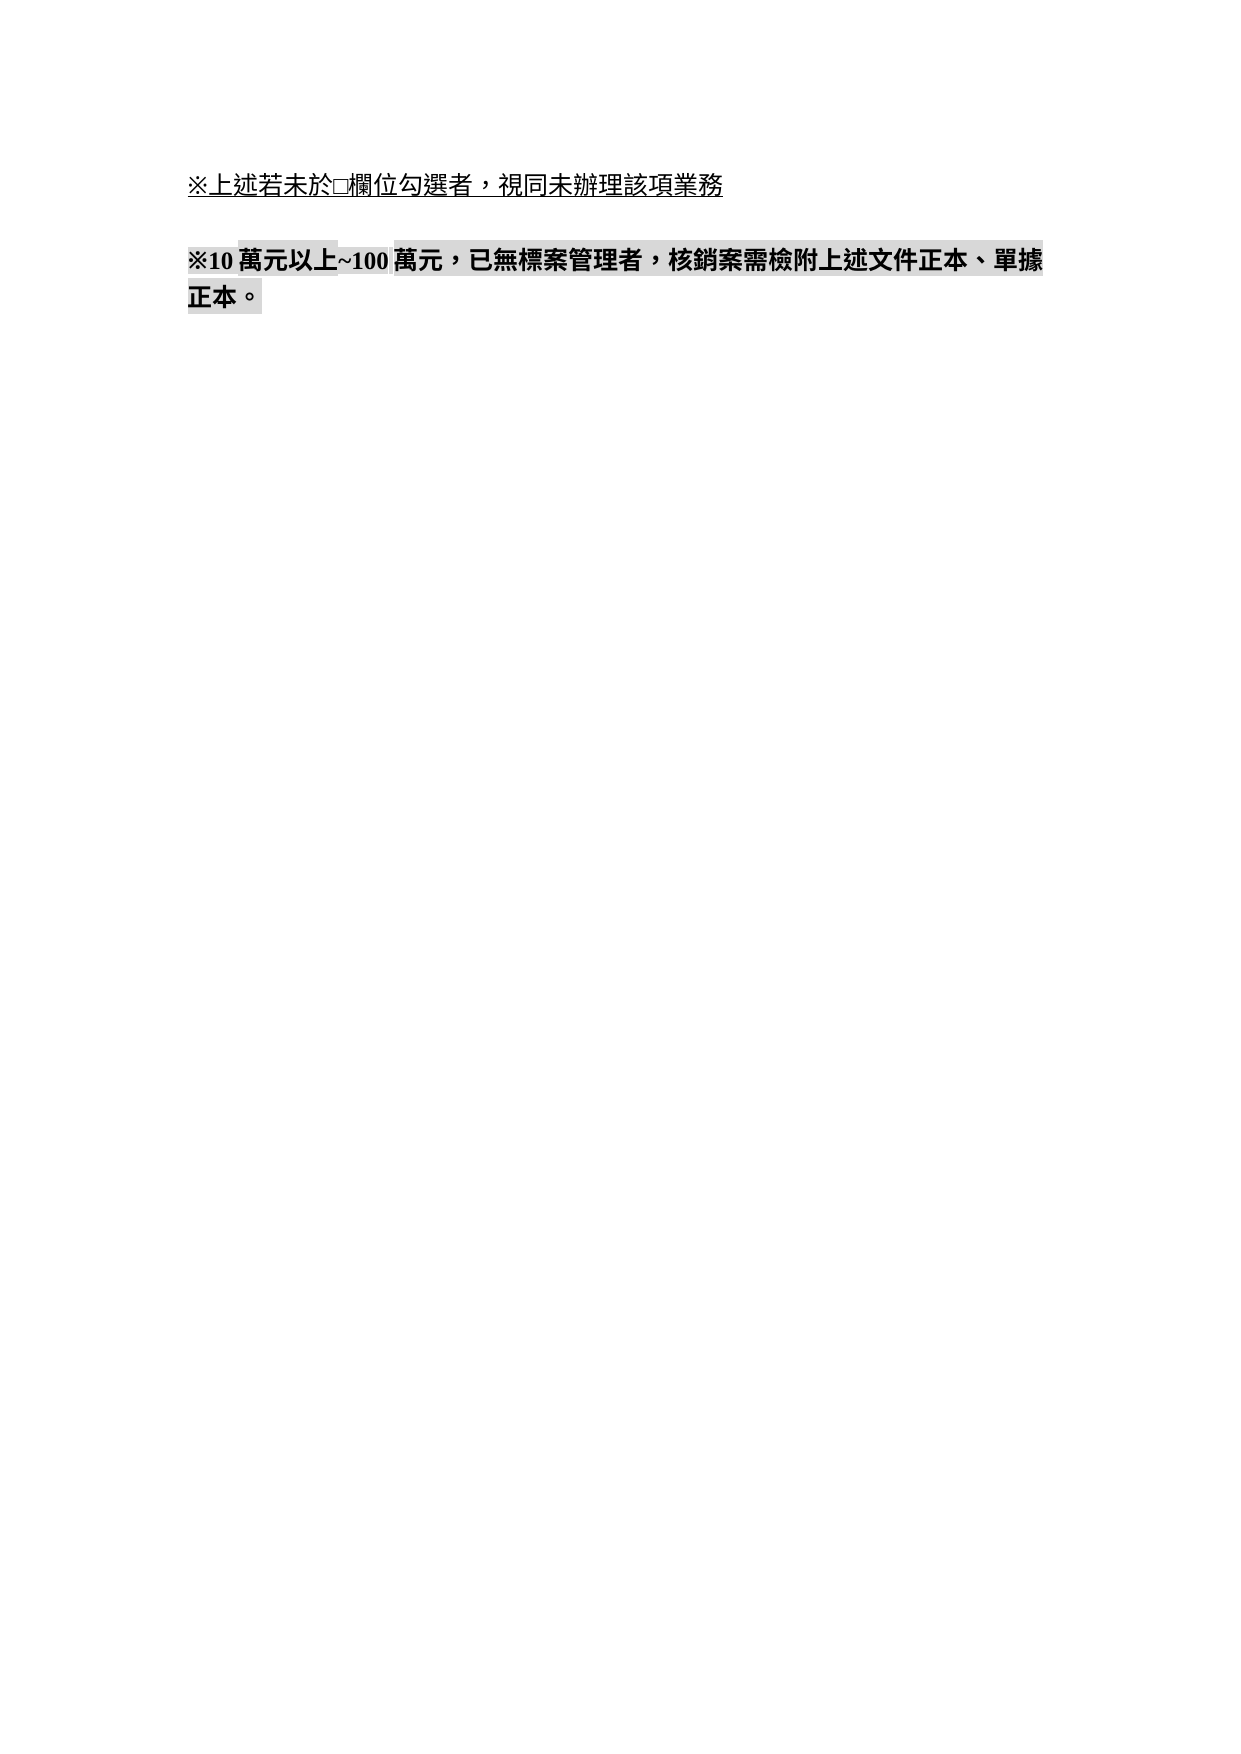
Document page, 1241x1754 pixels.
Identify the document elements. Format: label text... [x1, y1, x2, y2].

text ※上述若未於□欄位勾選者，視同未辦理該項業務 [187, 164, 1053, 202]
text ※10萬元以上~100萬元，已無標案管理者，核銷案需檢附上述文件正本、單據正本。 [187, 239, 1053, 314]
